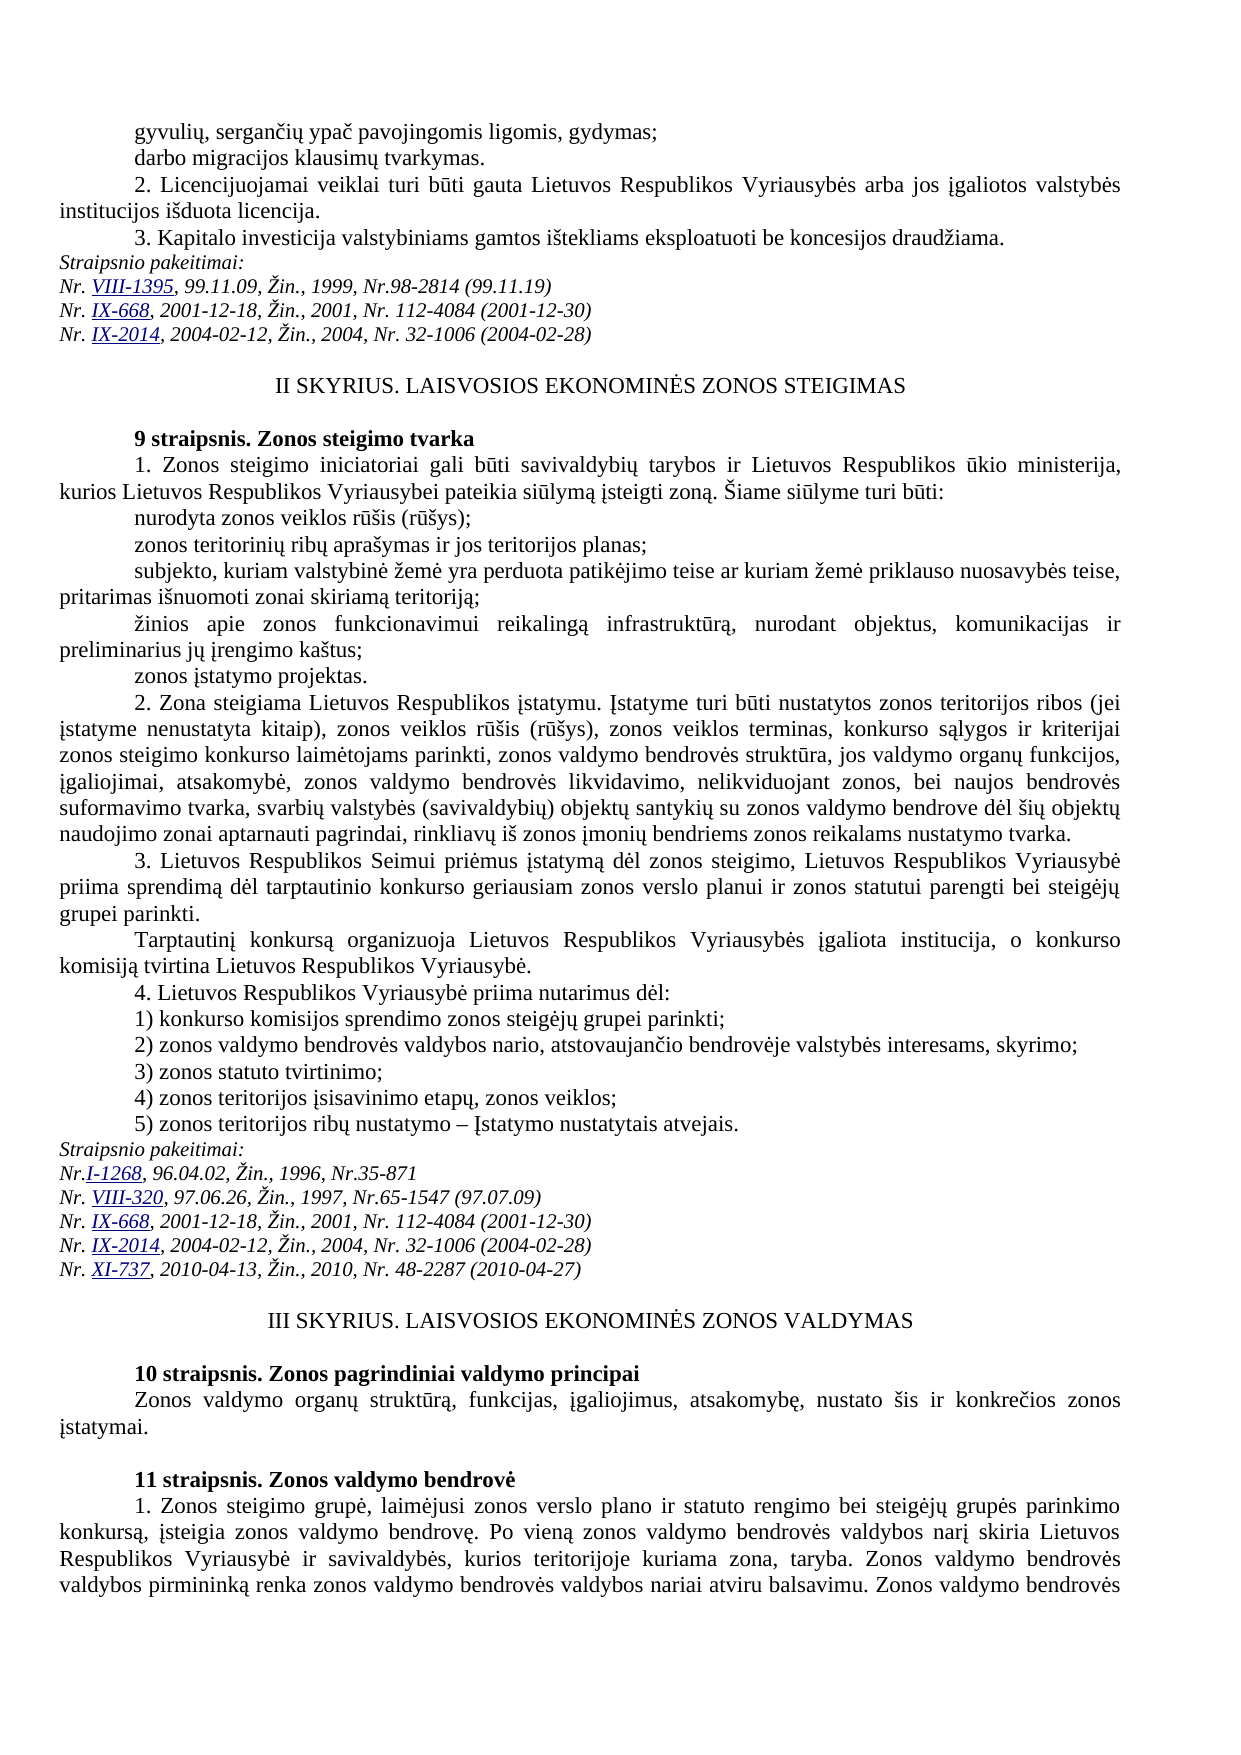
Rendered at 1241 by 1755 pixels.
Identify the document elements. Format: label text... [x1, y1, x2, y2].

text Nr. XI-737, 2010-04-13, Žin., 2010, Nr. 48-2287 (2010-04-27) [59, 1257, 1122, 1281]
text 1) konkurso komisijos sprendimo zonos steigėjų grupei parinkti; [59, 1005, 1122, 1031]
text nurodyta zonos veiklos rūšis (rūšys); [59, 504, 1122, 531]
text 1. Zonos steigimo iniciatoriai gali būti savivaldybių tarybos ir Lietuvos Respublikos ūkio ministerija, kurios Lietuvos Respublikos Vyriausybei pateikia siūlymą įsteigti zoną. Šiame siūlyme turi būti: [59, 452, 1122, 504]
text subjekto, kuriam valstybinė žemė yra perduota patikėjimo teise ar kuriam žemė priklauso nuosavybės teise, pritarimas išnuomoti zonai skiriamą teritoriją; [59, 557, 1122, 610]
text Nr. IX-2014, 2004-02-12, Žin., 2004, Nr. 32-1006 (2004-02-28) [59, 322, 1122, 346]
text Zonos valdymo organų struktūrą, funkcijas, įgaliojimus, atsakomybę, nustato šis ir konkrečios zonos įstatymai. [59, 1387, 1122, 1439]
text Straipsnio pakeitimai: [59, 250, 1122, 274]
text 2) zonos valdymo bendrovės valdybos nario, atstovaujančio bendrovėje valstybės interesams, skyrimo; [59, 1031, 1122, 1058]
text 3. Kapitalo investicija valstybiniams gamtos ištekliams eksploatuoti be koncesijos draudžiama. [59, 223, 1122, 250]
text zonos teritorinių ribų aprašymas ir jos teritorijos planas; [59, 531, 1122, 557]
text Nr. IX-668, 2001-12-18, Žin., 2001, Nr. 112-4084 (2001-12-30) [59, 1209, 1122, 1233]
text Nr. VIII-1395, 99.11.09, Žin., 1999, Nr.98-2814 (99.11.19) [59, 274, 1122, 298]
text 11 straipsnis. Zonos valdymo bendrovė [59, 1466, 1122, 1492]
text Nr. IX-668, 2001-12-18, Žin., 2001, Nr. 112-4084 (2001-12-30) [59, 298, 1122, 322]
text 4. Lietuvos Respublikos Vyriausybė priima nutarimus dėl: [59, 979, 1122, 1005]
text Straipsnio pakeitimai: [59, 1137, 1122, 1161]
text žinios apie zonos funkcionavimui reikalingą infrastruktūrą, nurodant objektus, komunikacijas ir preliminarius jų įrengimo kaštus; [59, 610, 1122, 662]
text 10 straipsnis. Zonos pagrindiniai valdymo principai [59, 1360, 1122, 1387]
text III SKYRIUS. LAISVOSIOS EKONOMINĖS ZONOS VALDYMAS [59, 1307, 1122, 1334]
text 3) zonos statuto tvirtinimo; [59, 1058, 1122, 1084]
text gyvulių, sergančių ypač pavojingomis ligomis, gydymas; [59, 118, 1122, 144]
text darbo migracijos klausimų tvarkymas. [59, 144, 1122, 171]
text Nr. IX-2014, 2004-02-12, Žin., 2004, Nr. 32-1006 (2004-02-28) [59, 1233, 1122, 1257]
text 4) zonos teritorijos įsisavinimo etapų, zonos veiklos; [59, 1084, 1122, 1110]
text 2. Zona steigiama Lietuvos Respublikos įstatymu. Įstatyme turi būti nustatytos zonos teritorijos ribos (jei įstatyme nenustatyta kitaip), zonos veiklos rūšis (rūšys), zonos veiklos terminas, konkurso sąlygos ir kriterijai zonos steigimo konkurso laimėtojams parinkti, zonos valdymo bendrovės struktūra, jos valdymo organų funkcijos, įgaliojimai, atsakomybė, zonos valdymo bendrovės likvidavimo, nelikviduojant zonos, bei naujos bendrovės suformavimo tvarka, svarbių valstybės (savivaldybių) objektų santykių su zonos valdymo bendrove dėl šių objektų naudojimo zonai aptarnauti pagrindai, rinkliavų iš zonos įmonių bendriems zonos reikalams nustatymo tvarka. [59, 689, 1122, 847]
text 1. Zonos steigimo grupė, laimėjusi zonos verslo plano ir statuto rengimo bei steigėjų grupės parinkimo konkursą, įsteigia zonos valdymo bendrovę. Po vieną zonos valdymo bendrovės valdybos narį skiria Lietuvos Respublikos Vyriausybė ir savivaldybės, kurios teritorijoje kuriama zona, taryba. Zonos valdymo bendrovės valdybos pirmininką renka zonos valdymo bendrovės valdybos nariai atviru balsavimu. Zonos valdymo bendrovės [59, 1492, 1122, 1597]
text 9 straipsnis. Zonos steigimo tvarka [59, 425, 1122, 452]
text 3. Lietuvos Respublikos Seimui priėmus įstatymą dėl zonos steigimo, Lietuvos Respublikos Vyriausybė priima sprendimą dėl tarptautinio konkurso geriausiam zonos verslo planui ir zonos statutui parengti bei steigėjų grupei parinkti. [59, 847, 1122, 926]
text Nr. VIII-320, 97.06.26, Žin., 1997, Nr.65-1547 (97.07.09) [59, 1185, 1122, 1209]
text Tarptautinį konkursą organizuoja Lietuvos Respublikos Vyriausybės įgaliota institucija, o konkurso komisiją tvirtina Lietuvos Respublikos Vyriausybė. [59, 926, 1122, 979]
text Nr.I-1268, 96.04.02, Žin., 1996, Nr.35-871 [59, 1161, 1122, 1185]
text 2. Licencijuojamai veiklai turi būti gauta Lietuvos Respublikos Vyriausybės arba jos įgaliotos valstybės institucijos išduota licencija. [59, 171, 1122, 223]
text 5) zonos teritorijos ribų nustatymo – Įstatymo nustatytais atvejais. [59, 1110, 1122, 1137]
text zonos įstatymo projektas. [59, 662, 1122, 689]
text II SKYRIUS. LAISVOSIOS EKONOMINĖS ZONOS STEIGIMAS [59, 372, 1122, 399]
